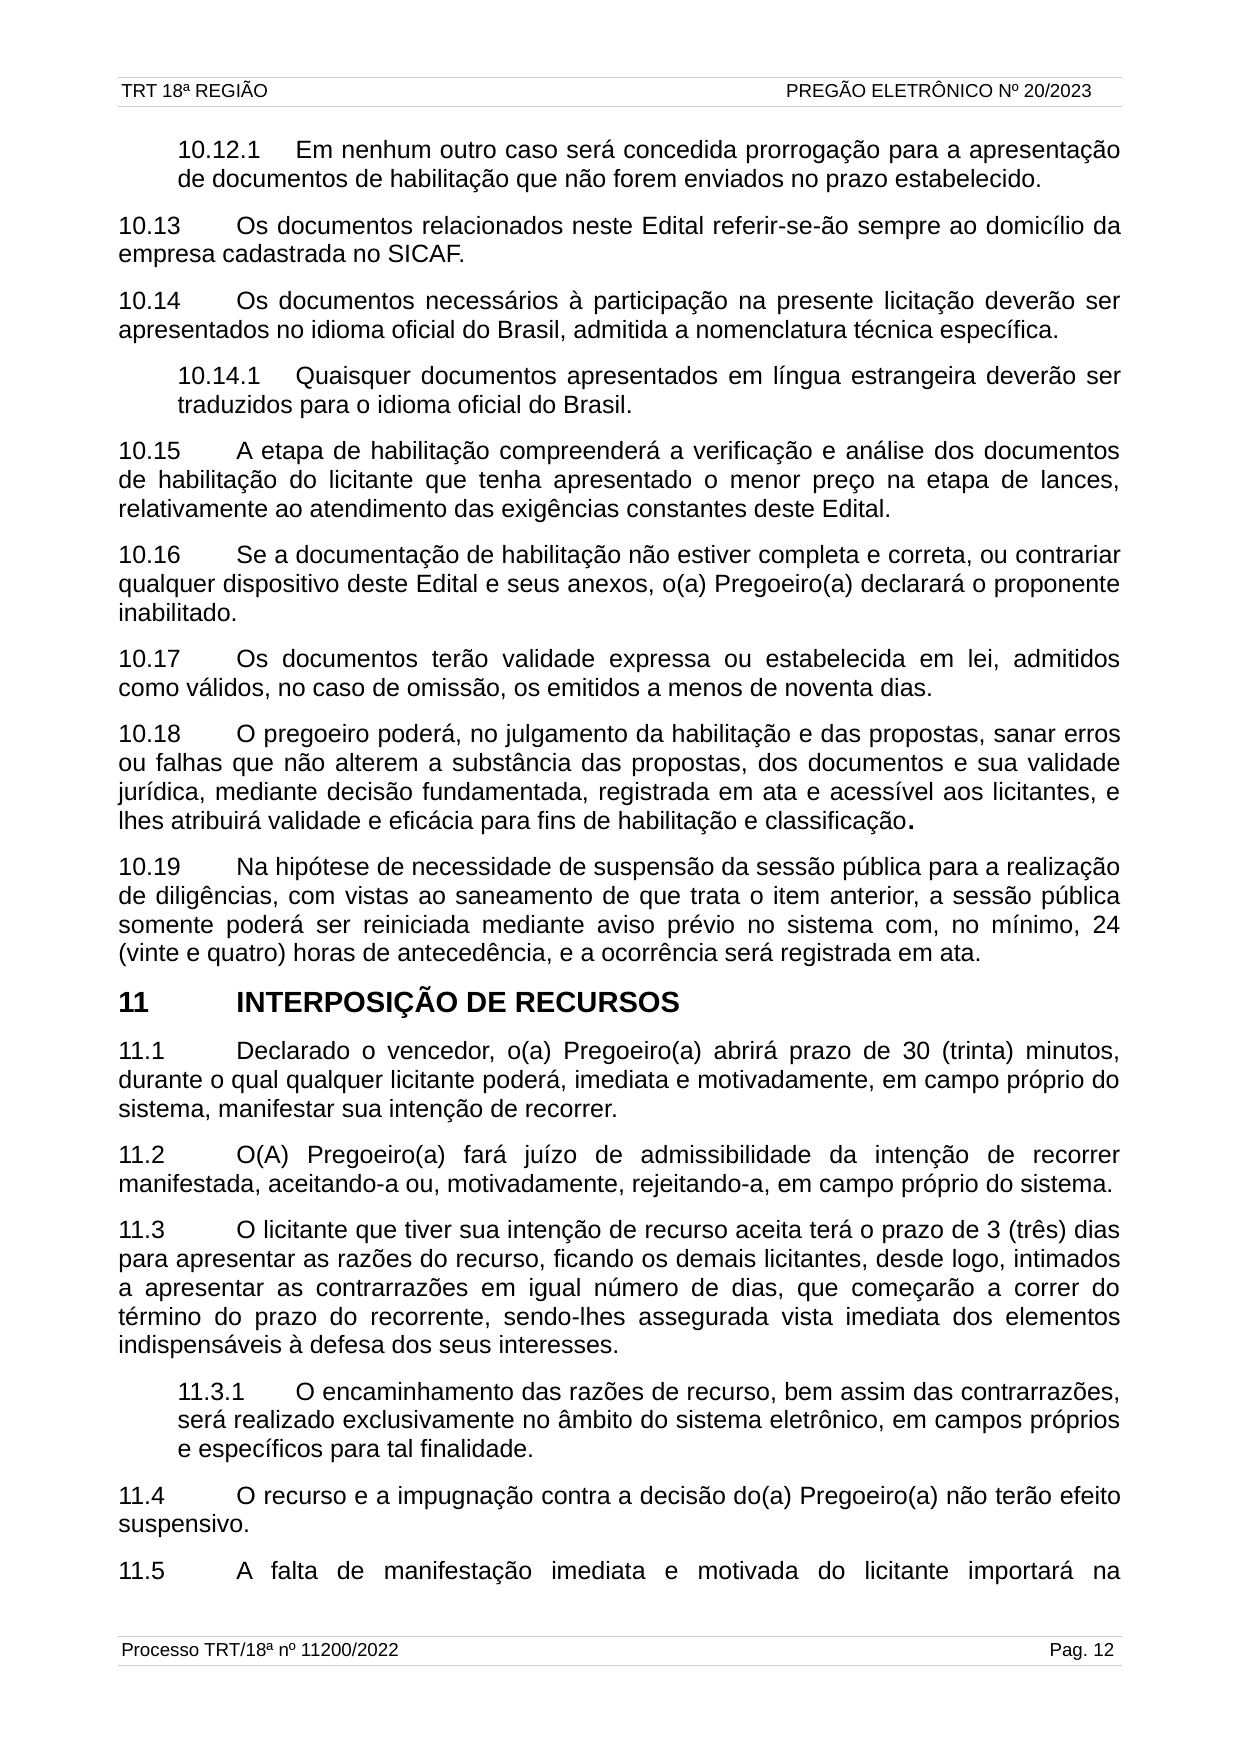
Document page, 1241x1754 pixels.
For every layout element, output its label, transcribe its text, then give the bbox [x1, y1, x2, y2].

text 11.4 O recurso e a impugnação contra a decisão do(a) Pregoeiro(a) não terão efeito suspensivo. [118, 1481, 1122, 1538]
text 11.3.1 O encaminhamento das razões de recurso, bem assim das contrarrazões, será realizado exclusivamente no âmbito do sistema eletrônico, em campos próprios e específicos para tal finalidade. [177, 1377, 1122, 1463]
text 10.14 Os documentos necessários à participação na presente licitação deverão ser apresentados no idioma oficial do Brasil, admitida a nomenclatura técnica específica. [118, 286, 1122, 343]
text 11 INTERPOSIÇÃO DE RECURSOS [118, 985, 1122, 1018]
text 11.2 O(A) Pregoeiro(a) fará juízo de admissibilidade da intenção de recorrer manifestada, aceitando-a ou, motivadamente, rejeitando-a, em campo próprio do sistema. [118, 1140, 1122, 1198]
text 10.19 Na hipótese de necessidade de suspensão da sessão pública para a realização de diligências, com vistas ao saneamento de que trata o item anterior, a sessão pública somente poderá ser reiniciada mediante aviso prévio no sistema com, no mínimo, 24 (vinte e quatro) horas de antecedência, e a ocorrência será registrada em ata. [118, 852, 1122, 967]
text 11.3 O licitante que tiver sua intenção de recurso aceita terá o prazo de 3 (três) dias para apresentar as razões do recurso, ficando os demais licitantes, desde logo, intimados a apresentar as contrarrazões em igual número de dias, que começarão a correr do término do prazo do recorrente, sendo-lhes assegurada vista imediata dos elementos indispensáveis à defesa dos seus interesses. [118, 1215, 1122, 1359]
text 10.17 Os documentos terão validade expressa ou estabelecida em lei, admitidos como válidos, no caso de omissão, os emitidos a menos de noventa dias. [118, 644, 1122, 702]
text 10.12.1 Em nenhum outro caso será concedida prorrogação para a apresentação de documentos de habilitação que não forem enviados no prazo estabelecido. [177, 136, 1122, 193]
text 10.15 A etapa de habilitação compreenderá a verificação e análise dos documentos de habilitação do licitante que tenha apresentado o menor preço na etapa de lances, relativamente ao atendimento das exigências constantes deste Edital. [118, 436, 1122, 523]
text 10.14.1 Quaisquer documentos apresentados em língua estrangeira deverão ser traduzidos para o idioma oficial do Brasil. [177, 361, 1122, 419]
text 11.5 A falta de manifestação imediata e motivada do licitante importará na [118, 1556, 1122, 1585]
text 11.1 Declarado o vencedor, o(a) Pregoeiro(a) abrirá prazo de 30 (trinta) minutos, durante o qual qualquer licitante poderá, imediata e motivadamente, em campo próprio do sistema, manifestar sua intenção de recorrer. [118, 1036, 1122, 1122]
text 10.18 O pregoeiro poderá, no julgamento da habilitação e das propostas, sanar erros ou falhas que não alterem a substância das propostas, dos documentos e sua validade jurídica, mediante decisão fundamentada, registrada em ata e acessível aos licitantes, e lhes atribuirá validade e eficácia para fins de habilitação e classificação. [118, 719, 1122, 834]
text 10.16 Se a documentação de habilitação não estiver completa e correta, ou contrariar qualquer dispositivo deste Edital e seus anexos, o(a) Pregoeiro(a) declarará o proponente inabilitado. [118, 540, 1122, 627]
text 10.13 Os documentos relacionados neste Edital referir-se-ão sempre ao domicílio da empresa cadastrada no SICAF. [118, 211, 1122, 268]
